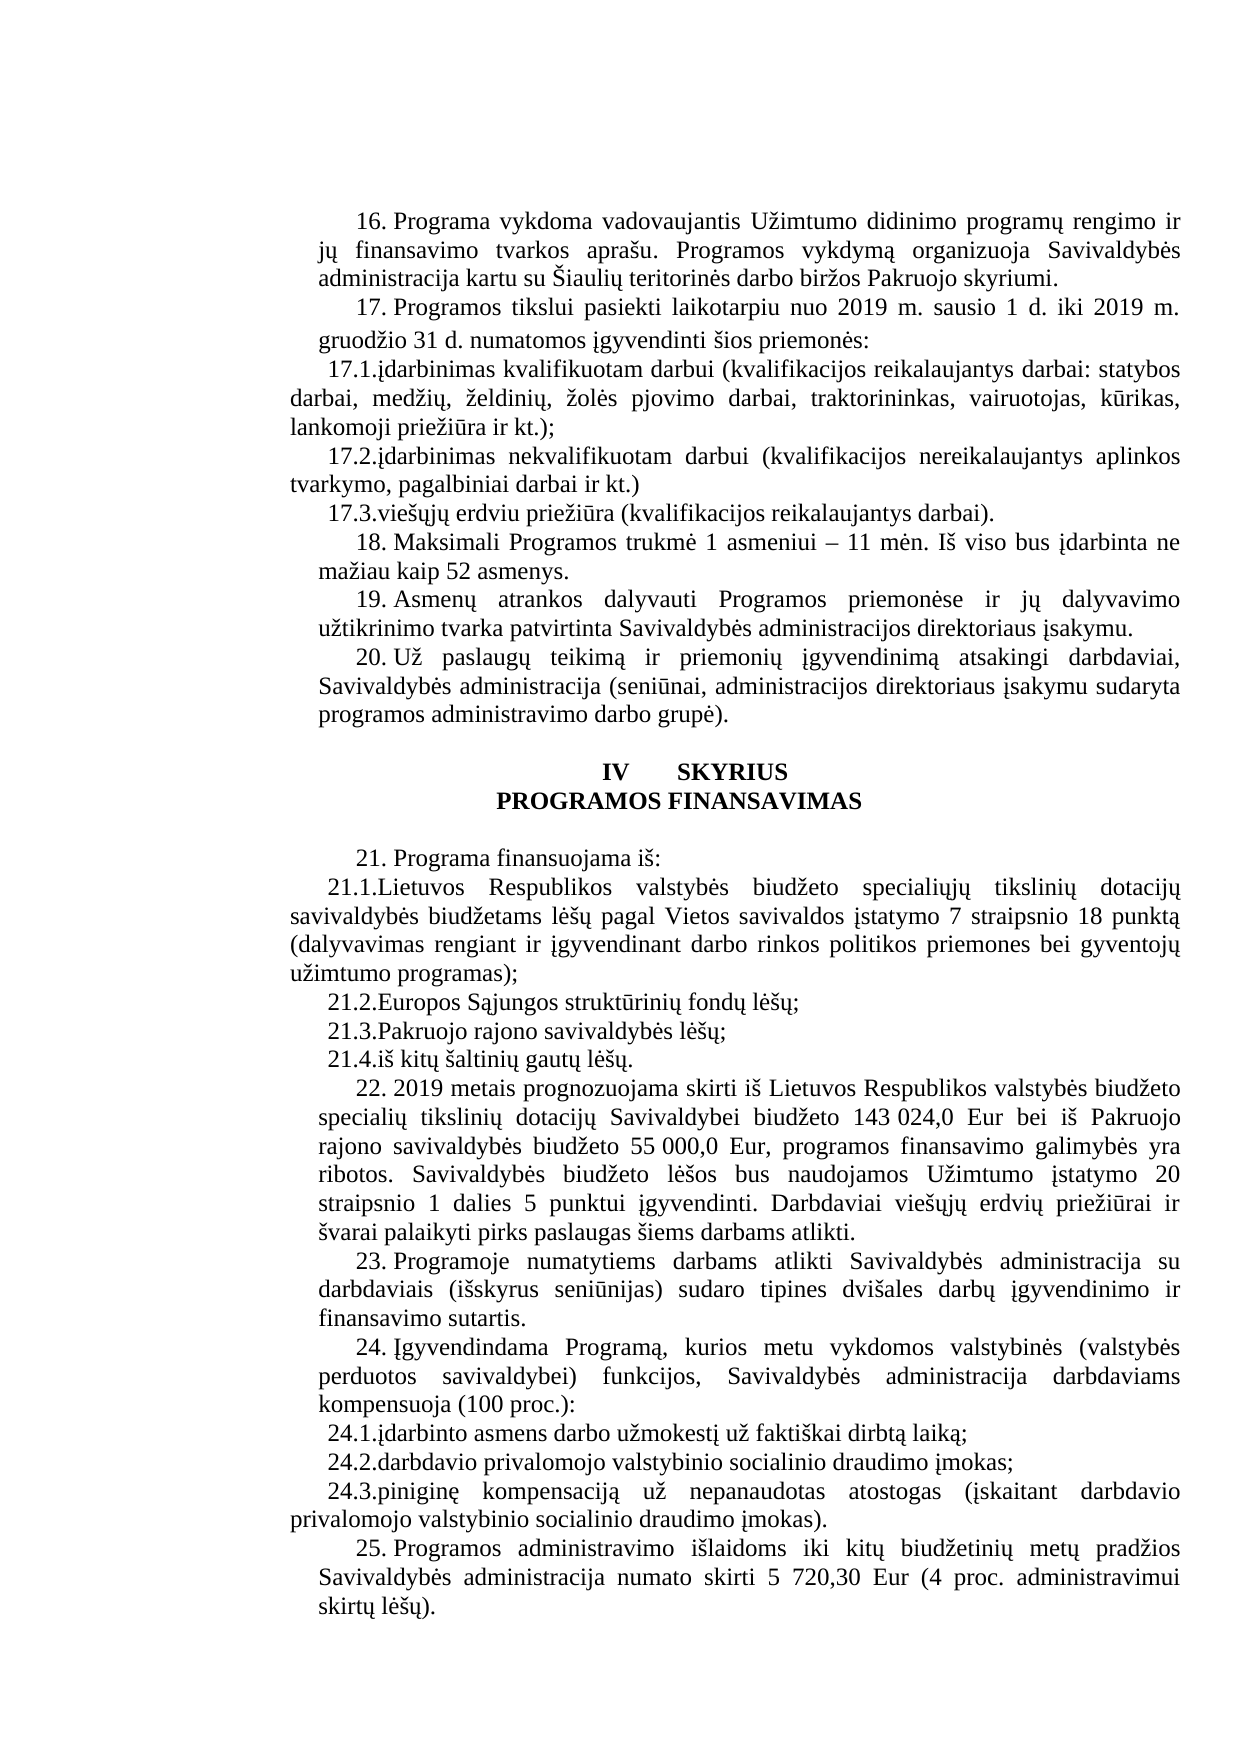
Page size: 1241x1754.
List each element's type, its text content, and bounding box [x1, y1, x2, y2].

list Už paslaugų teikimą ir priemonių įgyvendinimą atsakingi darbdaviai, Savivaldybės administracija (seniūnai, administracijos direktoriaus įsakymu sudaryta programos administravimo darbo grupė). [281, 642, 1181, 728]
list Programoje numatytiems darbams atlikti Savivaldybės administracija su darbdaviais (išskyrus seniūnijas) sudaro tipines dvišales darbų įgyvendinimo ir finansavimo sutartis. [281, 1246, 1181, 1332]
list iš kitų šaltinių gautų lėšų. [252, 1044, 1181, 1073]
list Programos administravimo išlaidoms iki kitų biudžetinių metų pradžios Savivaldybės administracija numato skirti 5 720,30 Eur (4 proc. administravimui skirtų lėšų). [281, 1533, 1181, 1619]
list Maksimali Programos trukmė 1 asmeniui – 11 mėn. Iš viso bus įdarbinta ne mažiau kaip 52 asmenys. [281, 527, 1181, 584]
list Programos tikslui pasiekti laikotarpiu nuo 2019 m. sausio 1 d. iki 2019 m. gruodžio 31 d. numatomos įgyvendinti šios priemonės: [281, 292, 1181, 354]
list viešųjų erdviu priežiūra (kvalifikacijos reikalaujantys darbai). [252, 498, 1181, 527]
list Programa finansuojama iš: [281, 843, 1181, 872]
list Lietuvos Respublikos valstybės biudžeto specialiųjų tikslinių dotacijų savivaldybės biudžetams lėšų pagal Vietos savivaldos įstatymo 7 straipsnio 18 punktą (dalyvavimas rengiant ir įgyvendinant darbo rinkos politikos priemones bei gyventojų užimtumo programas); [252, 872, 1181, 987]
list Įgyvendindama Programą, kurios metu vykdomos valstybinės (valstybės perduotos savivaldybei) funkcijos, Savivaldybės administracija darbdaviams kompensuoja (100 proc.): [281, 1332, 1181, 1418]
list Pakruojo rajono savivaldybės lėšų; [252, 1016, 1181, 1044]
list įdarbinimas nekvalifikuotam darbui (kvalifikacijos nereikalaujantys aplinkos tvarkymo, pagalbiniai darbai ir kt.) [252, 441, 1181, 498]
text PROGRAMOS FINANSAVIMAS [177, 786, 1181, 814]
list piniginę kompensaciją už nepanaudotas atostogas (įskaitant darbdavio privalomojo valstybinio socialinio draudimo įmokas). [252, 1476, 1181, 1533]
list Programa vykdoma vadovaujantis Užimtumo didinimo programų rengimo ir jų finansavimo tvarkos aprašu. Programos vykdymą organizuoja Savivaldybės administracija kartu su Šiaulių teritorinės darbo biržos Pakruojo skyriumi. [281, 206, 1181, 292]
list SKYRIUS [215, 757, 1181, 786]
list įdarbinto asmens darbo užmokestį už faktiškai dirbtą laiką; [252, 1418, 1181, 1447]
list įdarbinimas kvalifikuotam darbui (kvalifikacijos reikalaujantys darbai: statybos darbai, medžių, želdinių, žolės pjovimo darbai, traktorininkas, vairuotojas, kūrikas, lankomoji priežiūra ir kt.); [252, 354, 1181, 441]
list darbdavio privalomojo valstybinio socialinio draudimo įmokas; [252, 1447, 1181, 1476]
list Europos Sąjungos struktūrinių fondų lėšų; [252, 987, 1181, 1016]
list Asmenų atrankos dalyvauti Programos priemonėse ir jų dalyvavimo užtikrinimo tvarka patvirtinta Savivaldybės administracijos direktoriaus įsakymu. [281, 584, 1181, 642]
list 2019 metais prognozuojama skirti iš Lietuvos Respublikos valstybės biudžeto specialių tikslinių dotacijų Savivaldybei biudžeto 143 024,0 Eur bei iš Pakruojo rajono savivaldybės biudžeto 55 000,0 Eur, programos finansavimo galimybės yra ribotos. Savivaldybės biudžeto lėšos bus naudojamos Užimtumo įstatymo 20 straipsnio 1 dalies 5 punktui įgyvendinti. Darbdaviai viešųjų erdvių priežiūrai ir švarai palaikyti pirks paslaugas šiems darbams atlikti. [281, 1073, 1181, 1246]
